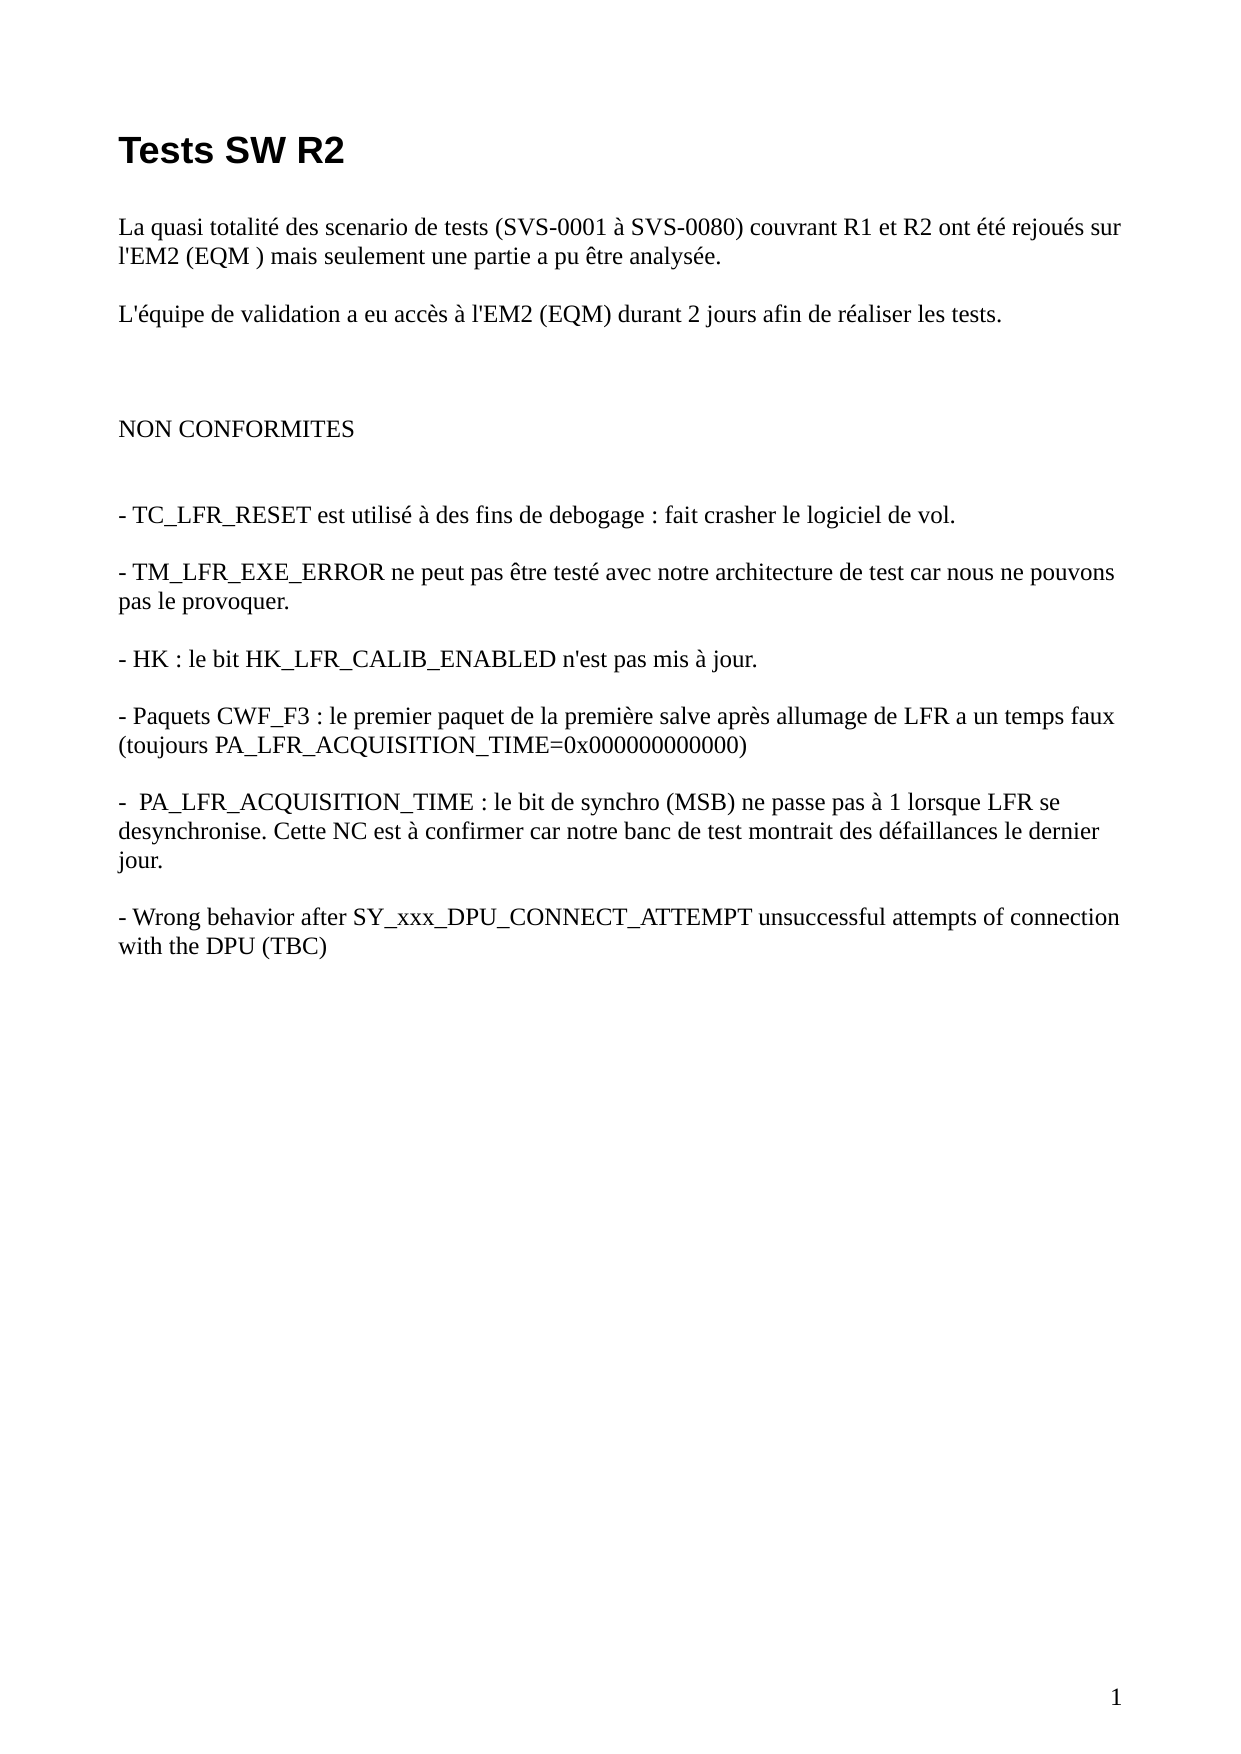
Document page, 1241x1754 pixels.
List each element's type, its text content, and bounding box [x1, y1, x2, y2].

text - TC_LFR_RESET est utilisé à des fins de debogage : fait crasher le logiciel de vol. [118, 500, 1122, 529]
subtitle Tests SW R2 [118, 128, 1122, 171]
text - Wrong behavior after SY_xxx_DPU_CONNECT_ATTEMPT unsuccessful attempts of connection with the DPU (TBC) [118, 902, 1122, 960]
text NON CONFORMITES [118, 414, 1122, 442]
text La quasi totalité des scenario de tests (SVS-0001 à SVS-0080) couvrant R1 et R2 ont été rejoués sur l'EM2 (EQM ) mais seulement une partie a pu être analysée. [118, 212, 1122, 270]
text - Paquets CWF_F3 : le premier paquet de la première salve après allumage de LFR a un temps faux (toujours PA_LFR_ACQUISITION_TIME=0x000000000000) [118, 701, 1122, 759]
text - HK : le bit HK_LFR_CALIB_ENABLED n'est pas mis à jour. [118, 644, 1122, 672]
text - PA_LFR_ACQUISITION_TIME : le bit de synchro (MSB) ne passe pas à 1 lorsque LFR se desynchronise. Cette NC est à confirmer car notre banc de test montrait des défaillances le dernier jour. [118, 787, 1122, 874]
text - TM_LFR_EXE_ERROR ne peut pas être testé avec notre architecture de test car nous ne pouvons pas le provoquer. [118, 557, 1122, 615]
text L'équipe de validation a eu accès à l'EM2 (EQM) durant 2 jours afin de réaliser les tests. [118, 299, 1122, 327]
